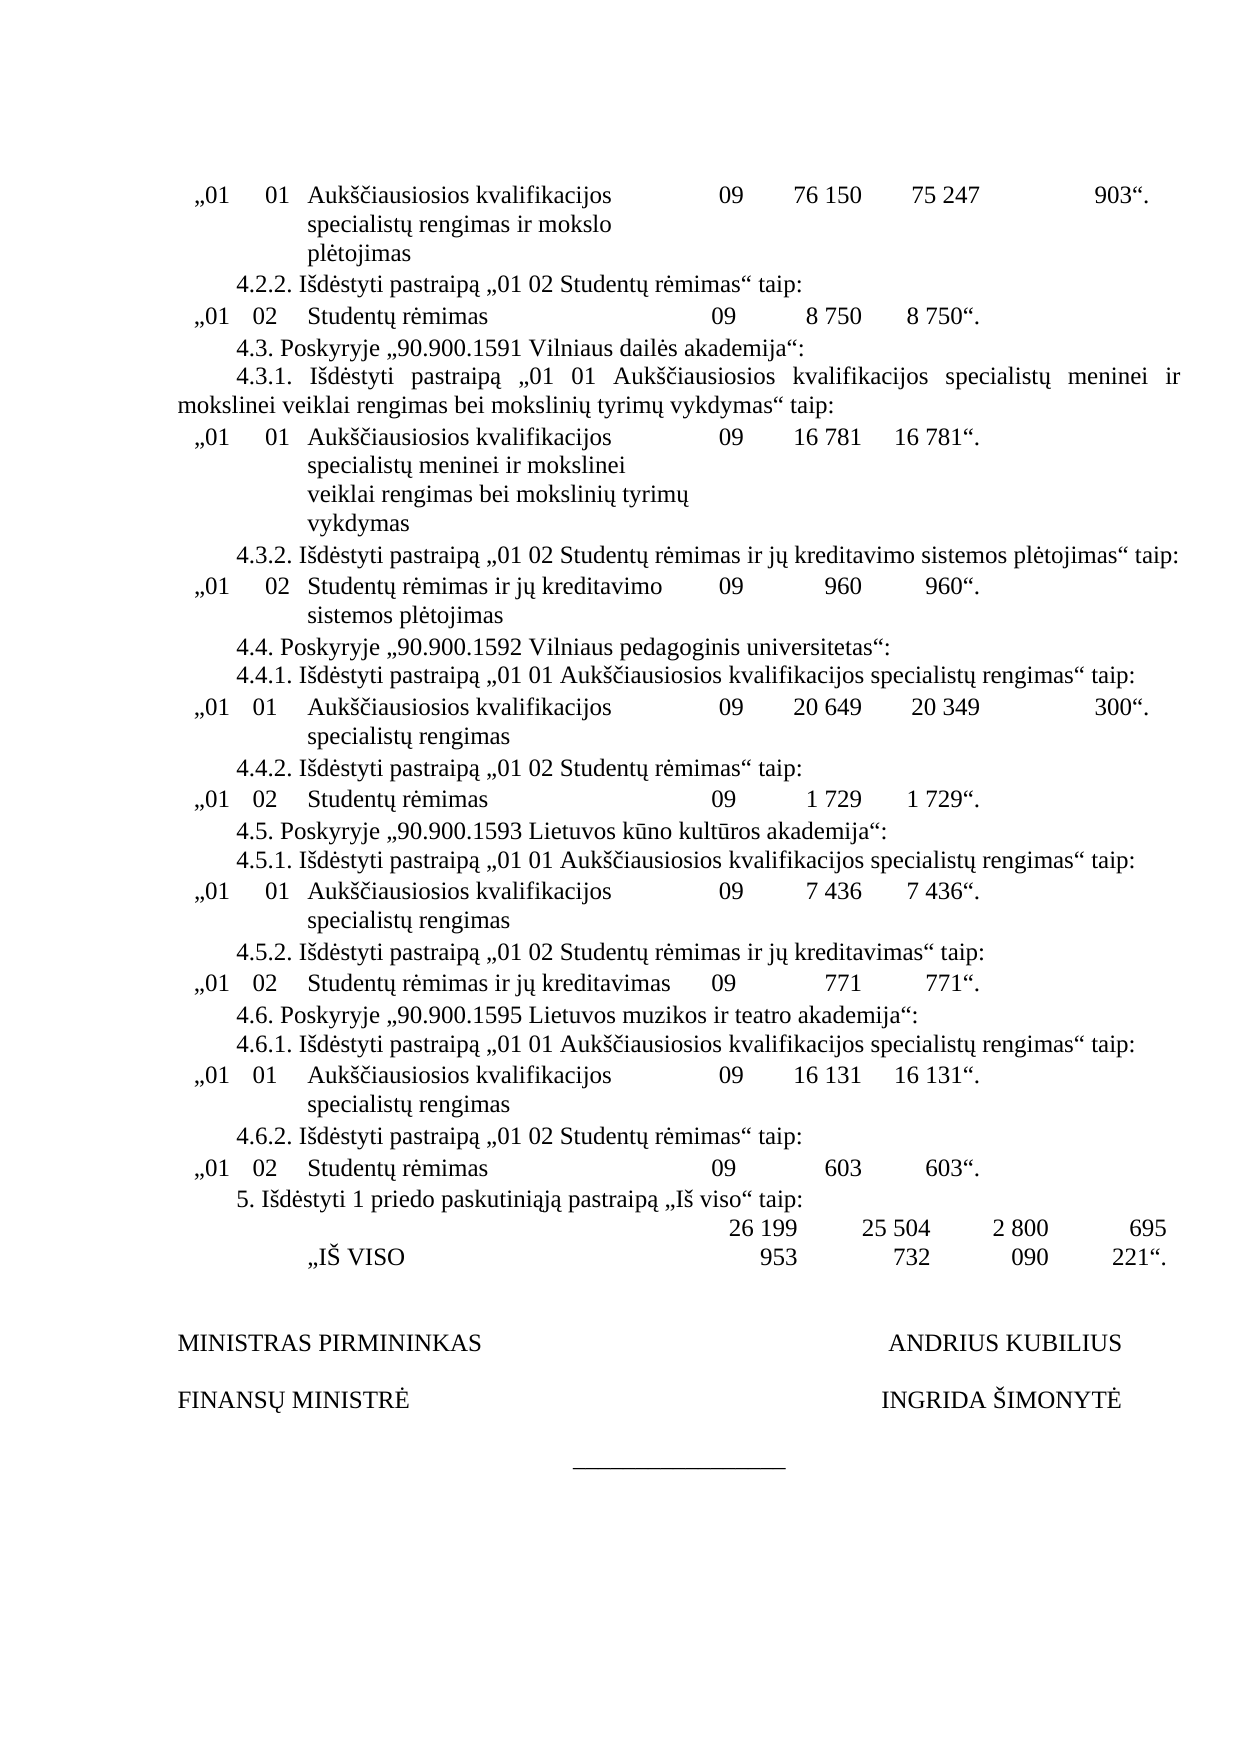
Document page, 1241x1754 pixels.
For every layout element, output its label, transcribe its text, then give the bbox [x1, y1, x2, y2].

table_header 603 [750, 1150, 868, 1184]
table_header „01 [183, 569, 241, 632]
text 4.5.1. Išdėstyti pastraipą „01 01 Aukščiausiosios kvalifikacijos specialistų rengimas“ taip: [177, 845, 1181, 873]
table_header [177, 1213, 236, 1271]
table_header 76 150 [750, 177, 868, 269]
table_header 01 [241, 177, 301, 269]
table_header 1 729 [750, 781, 868, 816]
table_header 09 [705, 419, 749, 540]
table_header [986, 569, 1074, 632]
table_header 09 [705, 298, 749, 333]
text 4.3.2. Išdėstyti pastraipą „01 02 Studentų rėmimas ir jų kreditavimo sistemos plėtojimas“ taip: [177, 540, 1181, 568]
table_header 903“. [1074, 177, 1155, 269]
table_header [986, 419, 1074, 540]
text 4.5.2. Išdėstyti pastraipą „01 02 Studentų rėmimas ir jų kreditavimas“ taip: [177, 937, 1181, 966]
table_header 01 [241, 874, 301, 937]
table_header 09 [705, 781, 749, 816]
text MINISTRAS PIRMININKAS ANDRIUS KUBILIUS [177, 1328, 1181, 1357]
table_header Studentų rėmimas ir jų kreditavimas [301, 966, 705, 1000]
table_header 01 [241, 1058, 301, 1121]
table_header Aukščiausiosios kvalifikacijos specialistų meninei ir mokslinei veiklai rengimas bei mokslinių tyrimų vykdymas [301, 419, 705, 540]
table_header „01 [183, 1058, 241, 1121]
table_header [1074, 1150, 1155, 1184]
table_header Studentų rėmimas [301, 1150, 705, 1184]
text 4.6.1. Išdėstyti pastraipą „01 01 Aukščiausiosios kvalifikacijos specialistų rengimas“ taip: [177, 1029, 1181, 1058]
table_header 771 [750, 966, 868, 1000]
table_header 09 [705, 569, 749, 632]
table_header Aukščiausiosios kvalifikacijos specialistų rengimas [301, 874, 705, 937]
table_header 8 750“. [868, 298, 986, 333]
table_header „01 [183, 689, 241, 753]
table_header 20 649 [750, 689, 868, 753]
text 4.5. Poskyryje „90.900.1593 Lietuvos kūno kultūros akademija“: [177, 816, 1181, 845]
table_header [986, 177, 1074, 269]
table_header 09 [705, 689, 749, 753]
table_header Aukščiausiosios kvalifikacijos specialistų rengimas [301, 689, 705, 753]
table_header 1 729“. [868, 781, 986, 816]
table_header [1074, 1058, 1155, 1121]
table_header 8 750 [750, 298, 868, 333]
table_header [986, 781, 1074, 816]
table_header 16 131“. [868, 1058, 986, 1121]
table_header [986, 874, 1074, 937]
table_header 02 [241, 1150, 301, 1184]
table_header 09 [705, 1058, 749, 1121]
table_header [986, 966, 1074, 1000]
table_header 16 781 [750, 419, 868, 540]
table_header 75 247 [868, 177, 986, 269]
table_header [986, 1150, 1074, 1184]
text 4.6. Poskyryje „90.900.1595 Lietuvos muzikos ir teatro akademija“: [177, 1000, 1181, 1029]
table_header Studentų rėmimas [301, 298, 705, 333]
text _________________ [177, 1443, 1181, 1472]
table_header Aukščiausiosios kvalifikacijos specialistų rengimas [301, 1058, 705, 1121]
table_header 695 221“. [1060, 1213, 1178, 1271]
table_header 01 [241, 689, 301, 753]
table_header Studentų rėmimas ir jų kreditavimo sistemos plėtojimas [301, 569, 705, 632]
table_header 960“. [868, 569, 986, 632]
table_header 20 349 [868, 689, 986, 753]
table_header 09 [705, 177, 749, 269]
table_header 02 [241, 966, 301, 1000]
table_header 16 781“. [868, 419, 986, 540]
table_header „IŠ VISO [296, 1213, 631, 1271]
table_header „01 [183, 781, 241, 816]
table_header [631, 1213, 676, 1271]
table_header [1074, 419, 1155, 540]
text 4.4. Poskyryje „90.900.1592 Vilniaus pedagoginis universitetas“: [177, 632, 1181, 661]
table_header „01 [183, 298, 241, 333]
text 4.2.2. Išdėstyti pastraipą „01 02 Studentų rėmimas“ taip: [177, 269, 1181, 298]
table_header 02 [241, 298, 301, 333]
table_header 02 [241, 781, 301, 816]
text 4.3.1. Išdėstyti pastraipą „01 01 Aukščiausiosios kvalifikacijos specialistų meninei ir mokslinei veiklai rengimas bei mokslinių tyrimų vykdymas“ taip: [177, 361, 1181, 419]
table_header [1074, 966, 1155, 1000]
table_header 25 504 732 [809, 1213, 942, 1271]
table_header 603“. [868, 1150, 986, 1184]
table_header 7 436 [750, 874, 868, 937]
table_header „01 [183, 1150, 241, 1184]
text 4.4.2. Išdėstyti pastraipą „01 02 Studentų rėmimas“ taip: [177, 753, 1181, 781]
table_header 7 436“. [868, 874, 986, 937]
table_header 960 [750, 569, 868, 632]
text 4.4.1. Išdėstyti pastraipą „01 01 Aukščiausiosios kvalifikacijos specialistų rengimas“ taip: [177, 661, 1181, 689]
table_header 09 [705, 1150, 749, 1184]
table_header [1074, 781, 1155, 816]
table_header „01 [183, 419, 241, 540]
text 5. Išdėstyti 1 priedo paskutiniąją pastraipą „Iš viso“ taip: [177, 1184, 1181, 1213]
table_header [1074, 298, 1155, 333]
table_header 771“. [868, 966, 986, 1000]
text FINANSŲ MINISTRĖ INGRIDA ŠIMONYTĖ [177, 1386, 1181, 1414]
table_header Aukščiausiosios kvalifikacijos specialistų rengimas ir mokslo plėtojimas [301, 177, 705, 269]
table_header „01 [183, 177, 241, 269]
text 4.3. Poskyryje „90.900.1591 Vilniaus dailės akademija“: [177, 333, 1181, 361]
table_header [986, 1058, 1074, 1121]
table_header „01 [183, 966, 241, 1000]
table_header [236, 1213, 296, 1271]
table_header 02 [241, 569, 301, 632]
table_header [1074, 569, 1155, 632]
table_header 09 [705, 874, 749, 937]
table_header „01 [183, 874, 241, 937]
table_header 2 800 090 [942, 1213, 1060, 1271]
table_header 09 [705, 966, 749, 1000]
table_header 26 199 953 [676, 1213, 809, 1271]
table_header [1074, 874, 1155, 937]
table_header 300“. [1074, 689, 1155, 753]
table_header [986, 298, 1074, 333]
table_header Studentų rėmimas [301, 781, 705, 816]
table_header 16 131 [750, 1058, 868, 1121]
table_header [986, 689, 1074, 753]
table_header 01 [241, 419, 301, 540]
text 4.6.2. Išdėstyti pastraipą „01 02 Studentų rėmimas“ taip: [177, 1121, 1181, 1150]
